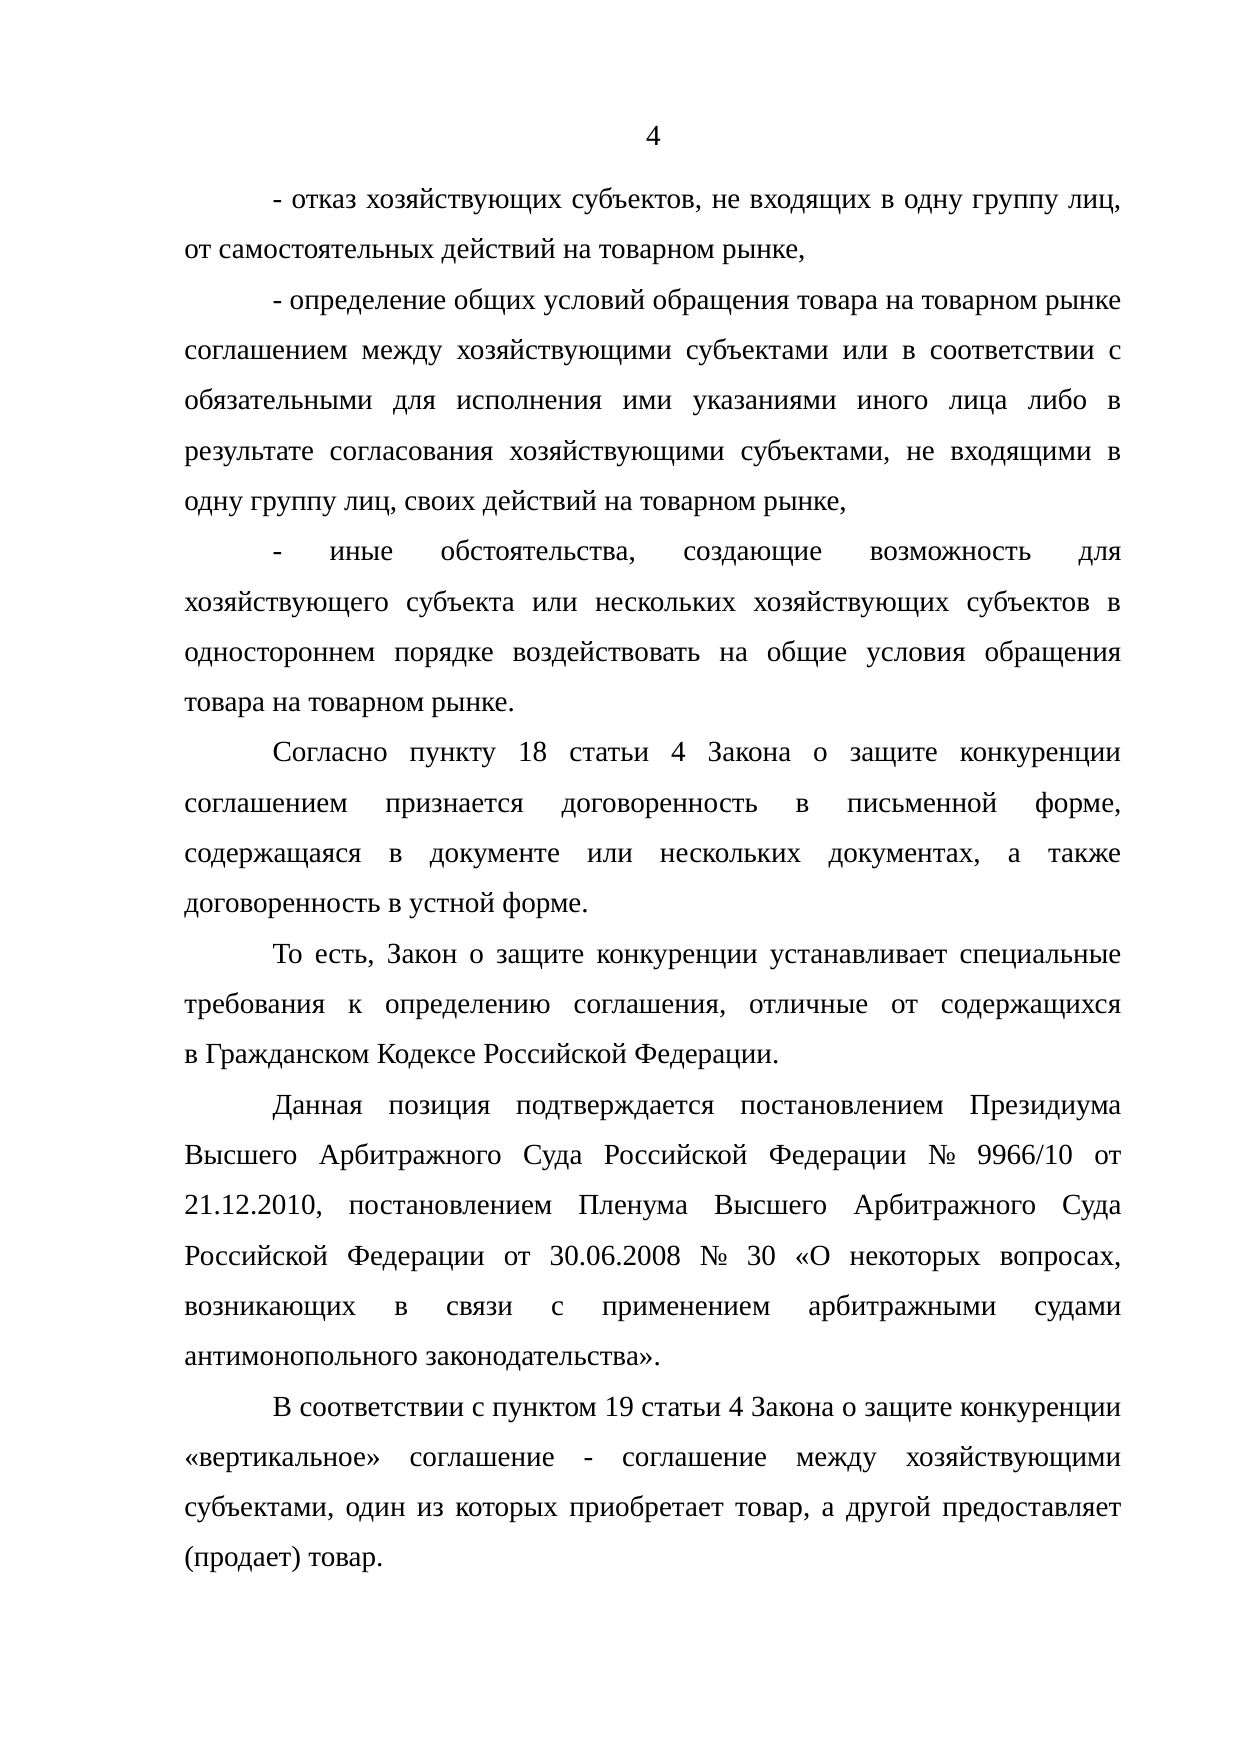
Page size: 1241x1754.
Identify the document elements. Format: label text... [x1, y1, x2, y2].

text То есть, Закон о защите конкуренции устанавливает специальные требования к определению соглашения, отличные от содержащихся в Гражданском Кодексе Российской Федерации. [184, 936, 1122, 1070]
text Данная позиция подтверждается постановлением Президиума Высшего Арбитражного Суда Российской Федерации № 9966/10 от 21.12.2010, постановлением Пленума Высшего Арбитражного Суда Российской Федерации от 30.06.2008 № 30 «О некоторых вопросах, возникающих в связи с применением арбитражными судами антимонопольного законодательства». [184, 1087, 1122, 1372]
text - иные обстоятельства, создающие возможность для хозяйствующего субъекта или нескольких хозяйствующих субъектов в одностороннем порядке воздействовать на общие условия обращения товара на товарном рынке. [184, 533, 1122, 718]
text - отказ хозяйствующих субъектов, не входящих в одну группу лиц, от самостоятельных действий на товарном рынке, [184, 181, 1122, 265]
text Согласно пункту 18 статьи 4 Закона о защите конкуренции соглашением признается договоренность в письменной форме, содержащаяся в документе или нескольких документах, а также договоренность в устной форме. [184, 734, 1122, 919]
text - определение общих условий обращения товара на товарном рынке соглашением между хозяйствующими субъектами или в соответствии с обязательными для исполнения ими указаниями иного лица либо в результате согласования хозяйствующими субъектами, не входящими в одну группу лиц, своих действий на товарном рынке, [184, 282, 1122, 517]
text В соответствии с пунктом 19 статьи 4 Закона о защите конкуренции «вертикальное» соглашение - соглашение между хозяйствующими субъектами, один из которых приобретает товар, а другой предоставляет (продает) товар. [184, 1389, 1122, 1573]
